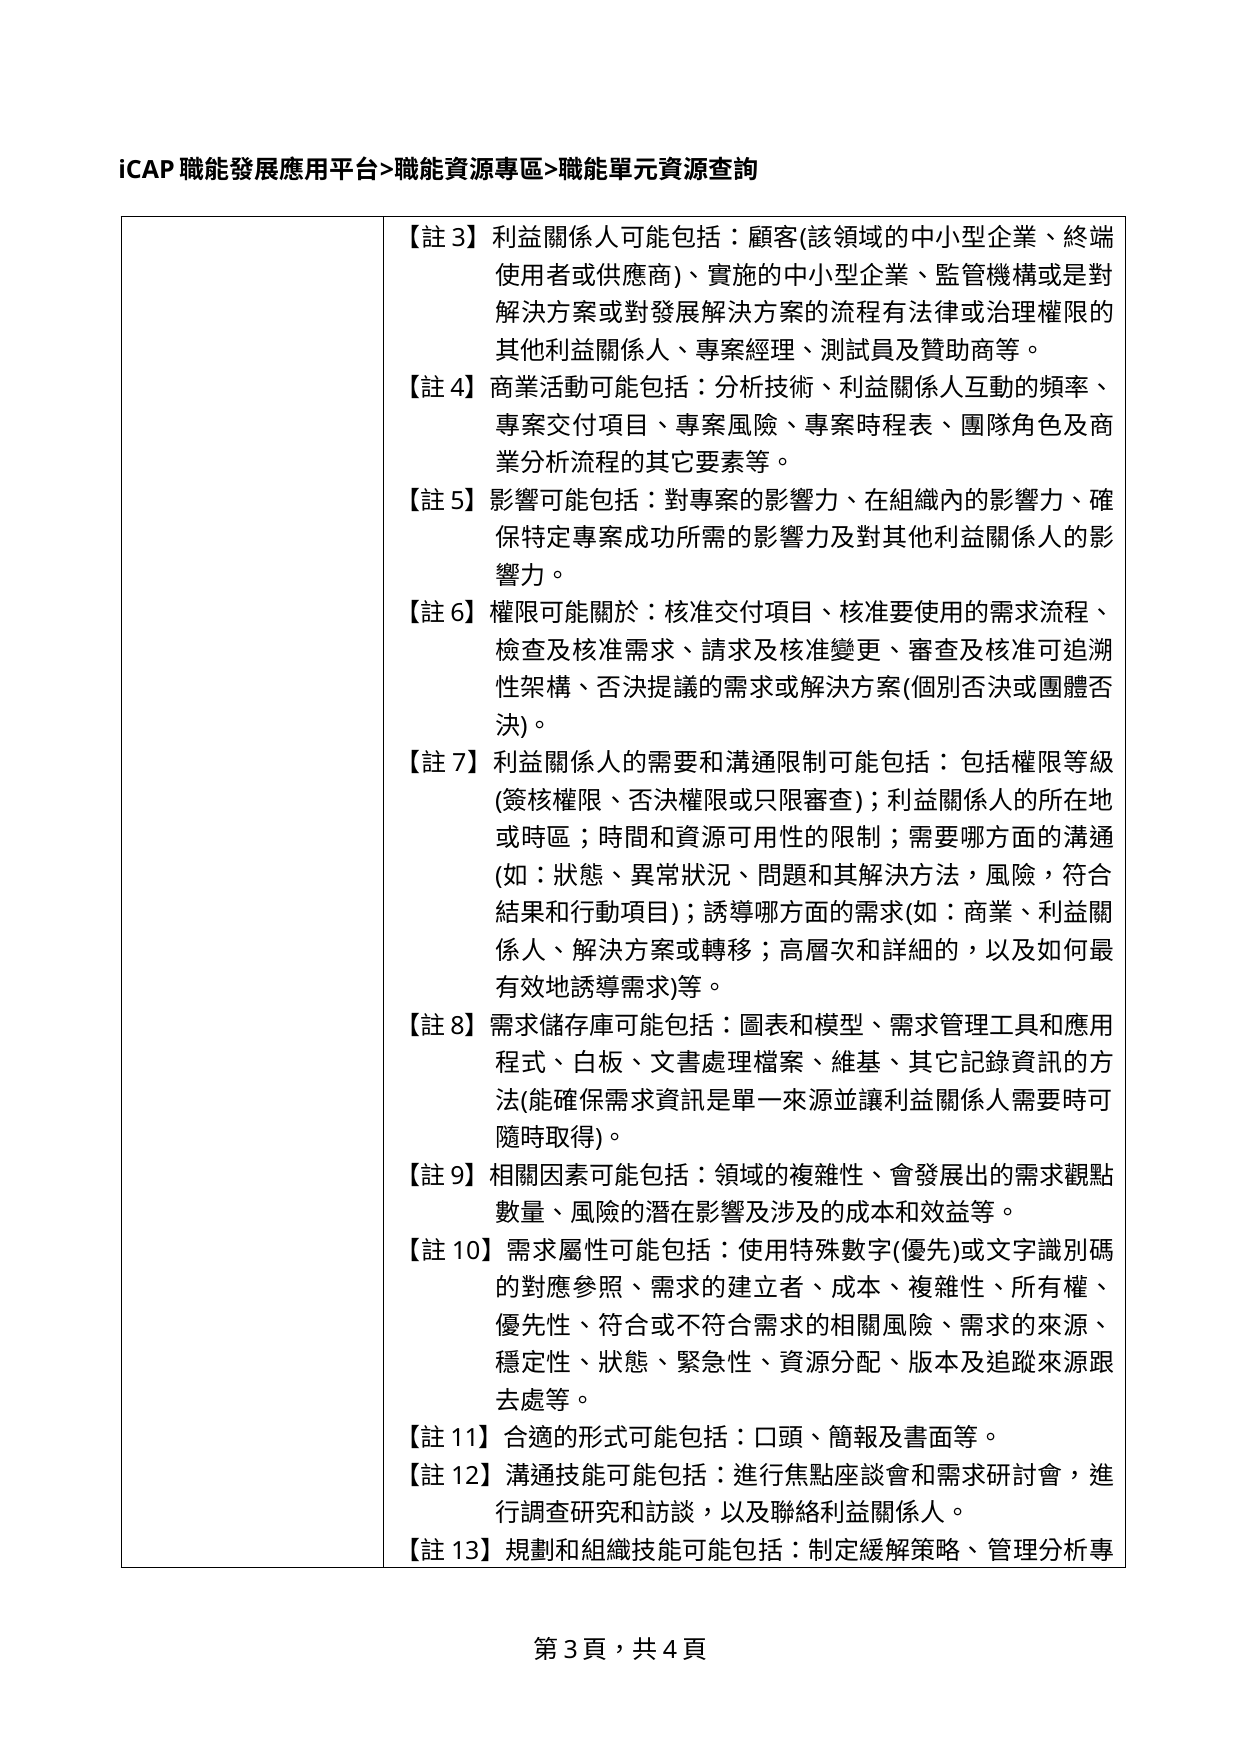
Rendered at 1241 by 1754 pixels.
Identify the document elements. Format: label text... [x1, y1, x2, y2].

table_cell 【註3】利益關係人可能包括：顧客(該領域的中小型企業、終端使用者或供應商)、實施的中小型企業、監管機構或是對解決方案或對發展解決方案的流程有法律或治理權限的其他利益關係人、專案經理、測試員及贊助商等。 【註4】商業活動可能包括：分析技術、利益關係人互動的頻率、專案交付項目、專案風險、專案時程表、團隊角色及商業分析流程的其它要素等。 【註5】影響可能包括：對專案的影響力、在組織內的影響力、確保特定專案成功所需的影響力及對其他利益關係人的影響力。 【註6】權限可能關於：核准交付項目、核准要使用的需求流程、檢查及核准需求、請求及核准變更、審查及核准可追溯性架構、否決提議的需求或解決方案(個別否決或團體否決)。 【註7】利益關係人的需要和溝通限制可能包括：包括權限等級(簽核權限、否決權限或只限審查)；利益關係人的所在地或時區；時間和資源可用性的限制；需要哪方面的溝通(如：狀態、異常狀況、問題和其解決方法，風險，符合結果和行動項目)；誘導哪方面的需求(如：商業、利益關係人、解決方案或轉移；高層次和詳細的，以及如何最有效地誘導需求)等。 【註8】需求儲存庫可能包括：圖表和模型、需求管理工具和應用程式、白板、文書處理檔案、維基、其它記錄資訊的方法(能確保需求資訊是單一來源並讓利益關係人需要時可隨時取得)。 【註9】相關因素可能包括：領域的複雜性、會發展出的需求觀點數量、風險的潛在影響及涉及的成本和效益等。 【註10】需求屬性可能包括：使用特殊數字(優先)或文字識別碼的對應參照、需求的建立者、成本、複雜性、所有權、優先性、符合或不符合需求的相關風險、需求的來源、穩定性、狀態、緊急性、資源分配、版本及追蹤來源跟去處等。 【註11】合適的形式可能包括：口頭、簡報及書面等。 【註12】溝通技能可能包括：進行焦點座談會和需求研討會，進行調查研究和訪談，以及聯絡利益關係人。 【註13】規劃和組織技能可能包括：制定緩解策略、管理分析專 [384, 217, 1125, 1567]
table_cell [122, 217, 383, 1567]
